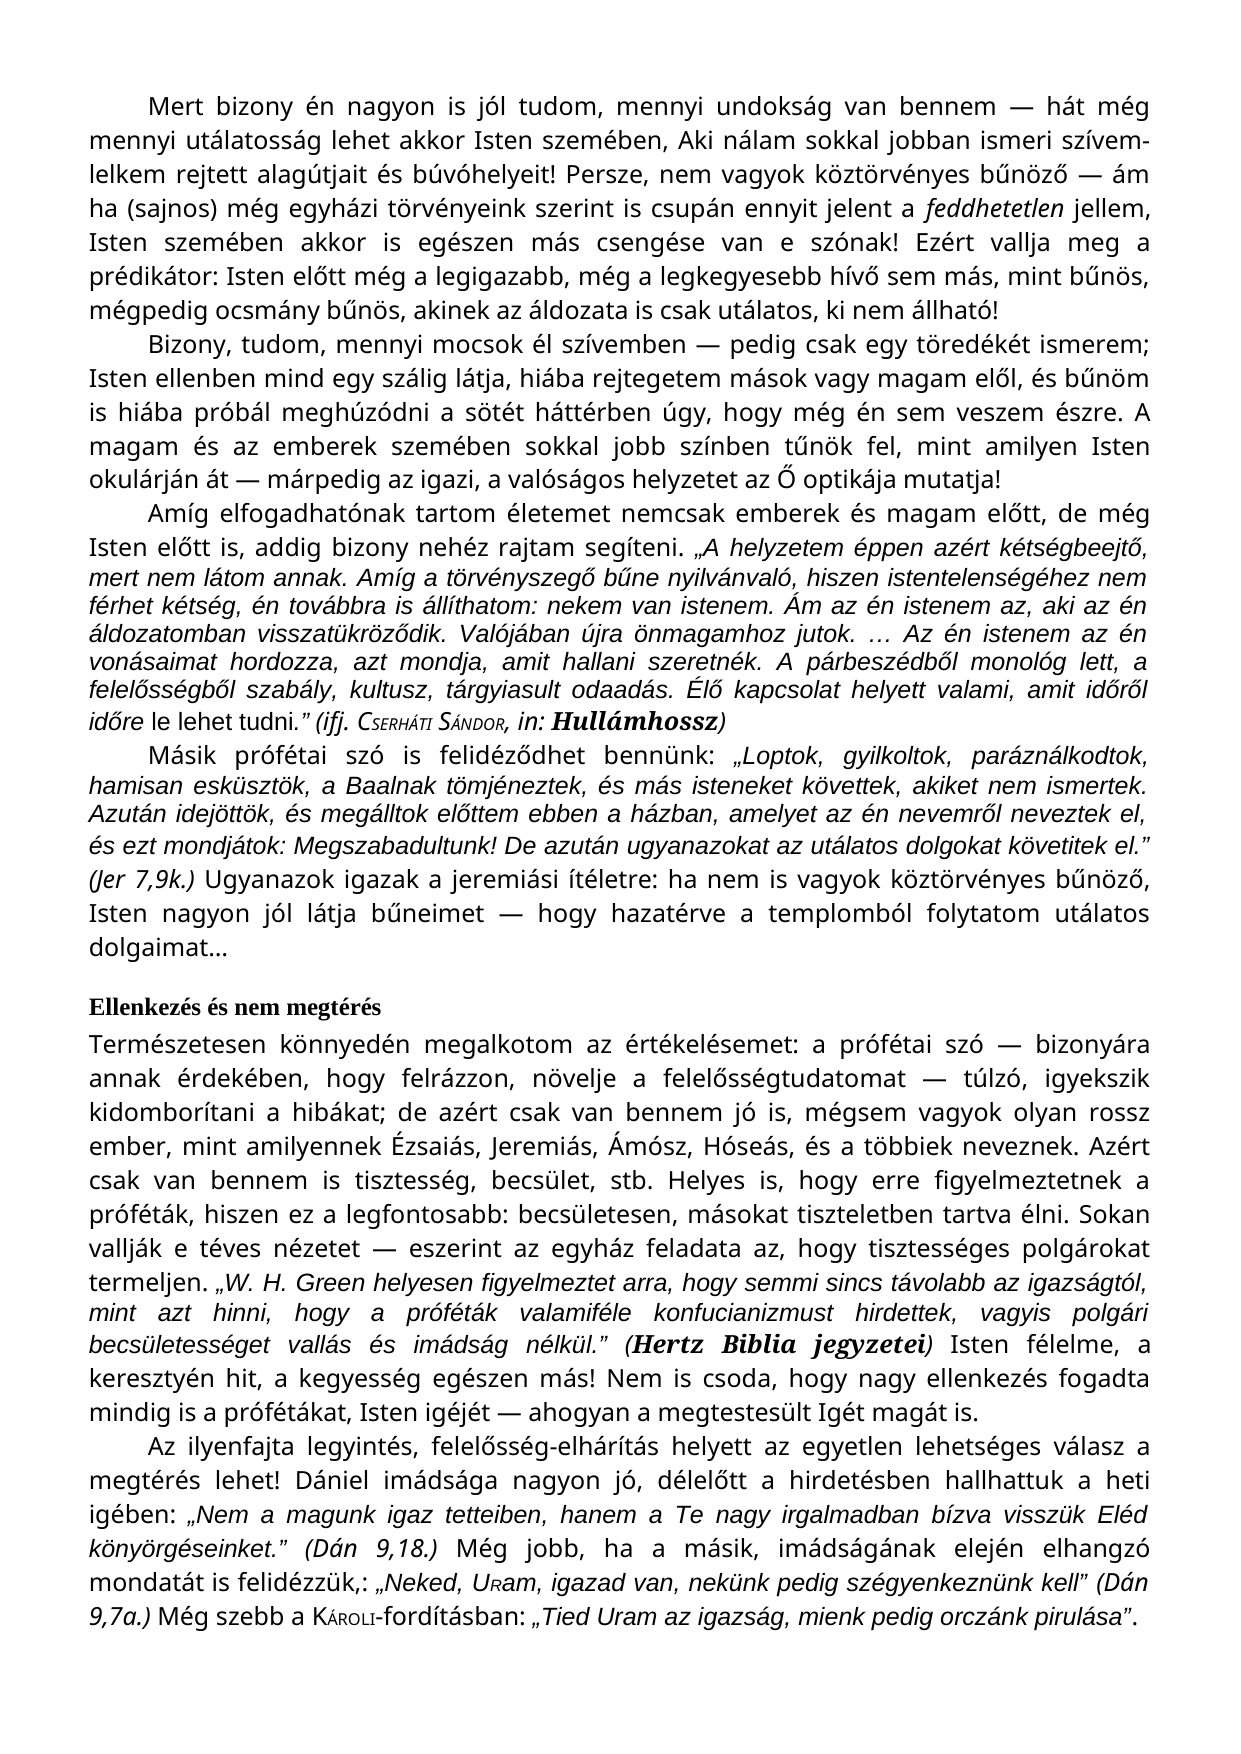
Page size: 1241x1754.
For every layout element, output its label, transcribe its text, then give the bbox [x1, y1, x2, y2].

text Bizony, tudom, mennyi mocsok él szívemben — pedig csak egy töredékét ismerem; Isten ellenben mind egy szálig látja, hiába rejtegetem mások vagy magam elől, és bűnöm is hiába próbál meghúzódni a sötét háttérben úgy, hogy még én sem veszem észre. A magam és az emberek szemében sokkal jobb színben tűnök fel, mint amilyen Isten okulárján át — márpedig az igazi, a valóságos helyzetet az Ő optikája mutatja! [88, 326, 1152, 496]
text Másik prófétai szó is felidéződhet bennünk: „Loptok, gyilkoltok, paráználkodtok, hamisan esküsztök, a Baalnak tömjéneztek, és más isteneket követtek, akiket nem ismertek. Azután idejöttök, és megálltok előttem ebben a házban, amelyet az én nevemről neveztek el, és ezt mondjátok: Megszabadultunk! De azután ugyanazokat az utálatos dolgokat követitek el.” (Jer 7,9k.) Ugyanazok igazak a jeremiási ítéletre: ha nem is vagyok köztörvényes bűnöző, Isten nagyon jól látja bűneimet — hogy hazatérve a templomból folytatom utálatos dolgaimat… [88, 738, 1152, 964]
text Amíg elfogadhatónak tartom életemet nemcsak emberek és magam előtt, de még Isten előtt is, addig bizony nehéz rajtam segíteni. „A helyzetem éppen azért kétségbeejtő, mert nem látom annak. Amíg a törvényszegő bűne nyilvánvaló, hiszen istentelenségéhez nem férhet kétség, én továbbra is állíthatom: nekem van istenem. Ám az én istenem az, aki az én áldozatomban visszatükröződik. Valójában újra önmagamhoz jutok. … Az én istenem az én vonásaimat hordozza, azt mondja, amit hallani szeretnék. A párbeszédből monológ lett, a felelősségből szabály, kultusz, tárgyiasult odaadás. Élő kapcsolat helyett valami, amit időről időre le lehet tudni.” (ifj. Cserháti Sándor, in: Hullámhossz) [88, 496, 1152, 738]
text Az ilyenfajta legyintés, felelősség-elhárítás helyett az egyetlen lehetséges válasz a megtérés lehet! Dániel imádsága nagyon jó, délelőtt a hirdetésben hallhattuk a heti igében: „Nem a magunk igaz tetteiben, hanem a Te nagy irgalmadban bízva visszük Eléd könyörgéseinket.” (Dán 9,18.) Még jobb, ha a másik, imádságának elején elhangzó mondatát is felidézzük,: „Neked, Uram, igazad van, nekünk pedig szégyenkeznünk kell” (Dán 9,7a.) Még szebb a Károli-fordításban: „Tied Uram az igazság, mienk pedig orczánk pirulása”. [88, 1428, 1152, 1632]
text Mert bizony én nagyon is jól tudom, mennyi undokság van bennem — hát még mennyi utálatosság lehet akkor Isten szemében, Aki nálam sokkal jobban ismeri szívem-lelkem rejtett alagútjait és búvóhelyeit! Persze, nem vagyok köztörvényes bűnöző — ám ha (sajnos) még egyházi törvényeink szerint is csupán ennyit jelent a feddhetetlen jellem, Isten szemében akkor is egészen más csengése van e szónak! Ezért vallja meg a prédikátor: Isten előtt még a legigazabb, még a legkegyesebb hívő sem más, mint bűnös, mégpedig ocsmány bűnös, akinek az áldozata is csak utálatos, ki nem állható! [88, 88, 1152, 326]
text Természetesen könnyedén megalkotom az értékelésemet: a prófétai szó — bizonyára annak érdekében, hogy felrázzon, növelje a felelősségtudatomat — túlzó, igyekszik kidomborítani a hibákat; de azért csak van bennem jó is, mégsem vagyok olyan rossz ember, mint amilyennek Ézsaiás, Jeremiás, Ámósz, Hóseás, és a többiek neveznek. Azért csak van bennem is tisztesség, becsület, stb. Helyes is, hogy erre figyelmeztetnek a próféták, hiszen ez a legfontosabb: becsületesen, másokat tiszteletben tartva élni. Sokan vallják e téves nézetet — eszerint az egyház feladata az, hogy tisztességes polgárokat termeljen. „W. H. Green helyesen figyelmeztet arra, hogy semmi sincs távolabb az igazságtól, mint azt hinni, hogy a próféták valamiféle konfucianizmust hirdettek, vagyis polgári becsületességet vallás és imádság nélkül.” (Hertz Biblia jegyzetei) Isten félelme, a keresztyén hit, a kegyesség egészen más! Nem is csoda, hogy nagy ellenkezés fogadta mindig is a prófétákat, Isten igéjét — ahogyan a megtestesült Igét magát is. [88, 1027, 1152, 1428]
subtitle Ellenkezés és nem megtérés [88, 993, 1152, 1021]
